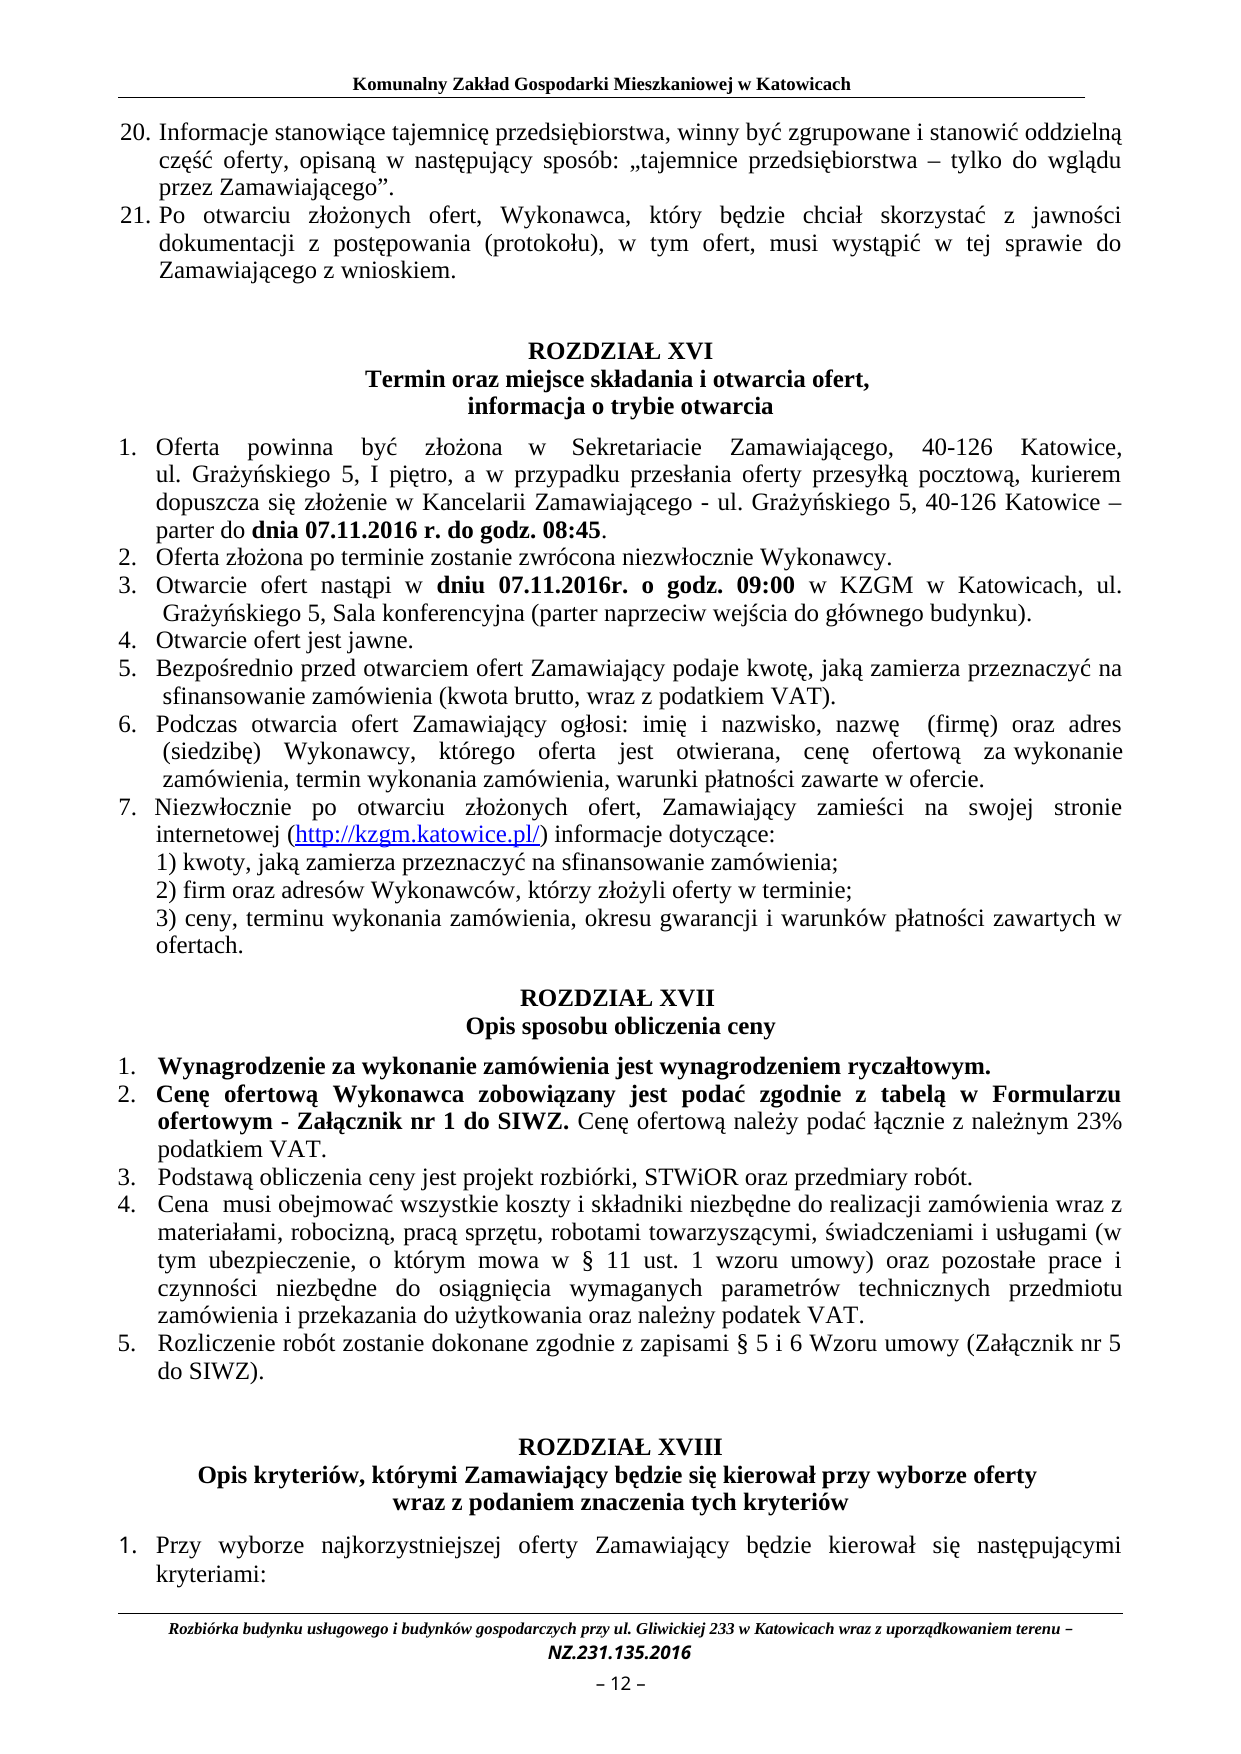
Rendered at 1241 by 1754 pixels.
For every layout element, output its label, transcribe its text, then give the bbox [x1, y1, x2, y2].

list Wynagrodzenie za wykonanie zamówienia jest wynagrodzeniem ryczałtowym. [117, 1052, 1123, 1080]
list Niezwłocznie po otwarciu złożonych ofert, Zamawiający zamieści na swojej stronie internetowej (http://kzgm.katowice.pl/) informacje dotyczące: [118, 793, 1123, 848]
list Po otwarciu złożonych ofert, Wykonawca, który będzie chciał skorzystać z jawności dokumentacji z postępowania (protokołu), w tym ofert, musi wystąpić w tej sprawie do Zamawiającego z wnioskiem. [120, 201, 1123, 284]
list Rozliczenie robót zostanie dokonane zgodnie z zapisami § 5 i 6 Wzoru umowy (Załącznik nr 5 do SIWZ). [117, 1329, 1123, 1384]
text ROZDZIAŁ XVIII Opis kryteriów, którymi Zamawiający będzie się kierował przy wyborze oferty wraz z podaniem znaczenia tych kryteriów [118, 1433, 1123, 1516]
list Podstawą obliczenia ceny jest projekt rozbiórki, STWiOR oraz przedmiary robót. [117, 1163, 1123, 1191]
list Cena musi obejmować wszystkie koszty i składniki niezbędne do realizacji zamówienia wraz z materiałami, robocizną, pracą sprzętu, robotami towarzyszącymi, świadczeniami i usługami (w tym ubezpieczenie, o którym mowa w § 11 ust. 1 wzoru umowy) oraz pozostałe prace i czynności niezbędne do osiągnięcia wymaganych parametrów technicznych przedmiotu zamówienia i przekazania do użytkowania oraz należny podatek VAT. [117, 1191, 1123, 1329]
list Otwarcie ofert jest jawne. [118, 627, 1123, 654]
list Bezpośrednio przed otwarciem ofert Zamawiający podaje kwotę, jaką zamierza przeznaczyć na sfinansowanie zamówienia (kwota brutto, wraz z podatkiem VAT). [118, 654, 1123, 710]
list Cenę ofertową Wykonawca zobowiązany jest podać zgodnie z tabelą w Formularzu ofertowym - Załącznik nr 1 do SIWZ. Cenę ofertową należy podać łącznie z należnym 23% podatkiem VAT. [117, 1080, 1123, 1163]
list 1) kwoty, jaką zamierza przeznaczyć na sfinansowanie zamówienia; [118, 848, 1123, 876]
list 2) firm oraz adresów Wykonawców, którzy złożyli oferty w terminie; [118, 876, 1123, 904]
text ROZDZIAŁ XVI Termin oraz miejsce składania i otwarcia ofert, informacja o trybie otwarcia [118, 337, 1123, 420]
list Oferta powinna być złożona w Sekretariacie Zamawiającego, 40-126 Katowice, ul. Grażyńskiego 5, I piętro, a w przypadku przesłania oferty przesyłką pocztową, kurierem dopuszcza się złożenie w Kancelarii Zamawiającego - ul. Grażyńskiego 5, 40-126 Katowice – parter do dnia 07.11.2016 r. do godz. 08:45. [118, 433, 1123, 543]
list Informacje stanowiące tajemnicę przedsiębiorstwa, winny być zgrupowane i stanowić oddzielną część oferty, opisaną w następujący sposób: „tajemnice przedsiębiorstwa – tylko do wglądu przez Zamawiającego”. [120, 118, 1123, 201]
list Otwarcie ofert nastąpi w dniu 07.11.2016r. o godz. 09:00 w KZGM w Katowicach, ul. Grażyńskiego 5, Sala konferencyjna (parter naprzeciw wejścia do głównego budynku). [118, 571, 1123, 627]
list Przy wyborze najkorzystniejszej oferty Zamawiający będzie kierował się następującymi kryteriami: [118, 1528, 1123, 1587]
text ROZDZIAŁ XVII Opis sposobu obliczenia ceny [118, 984, 1123, 1039]
list 3) ceny, terminu wykonania zamówienia, okresu gwarancji i warunków płatności zawartych w ofertach. [118, 904, 1123, 959]
list Podczas otwarcia ofert Zamawiający ogłosi: imię i nazwisko, nazwę (firmę) oraz adres (siedzibę) Wykonawcy, którego oferta jest otwierana, cenę ofertową za wykonanie zamówienia, termin wykonania zamówienia, warunki płatności zawarte w ofercie. [118, 710, 1123, 793]
list Oferta złożona po terminie zostanie zwrócona niezwłocznie Wykonawcy. [118, 543, 1123, 571]
